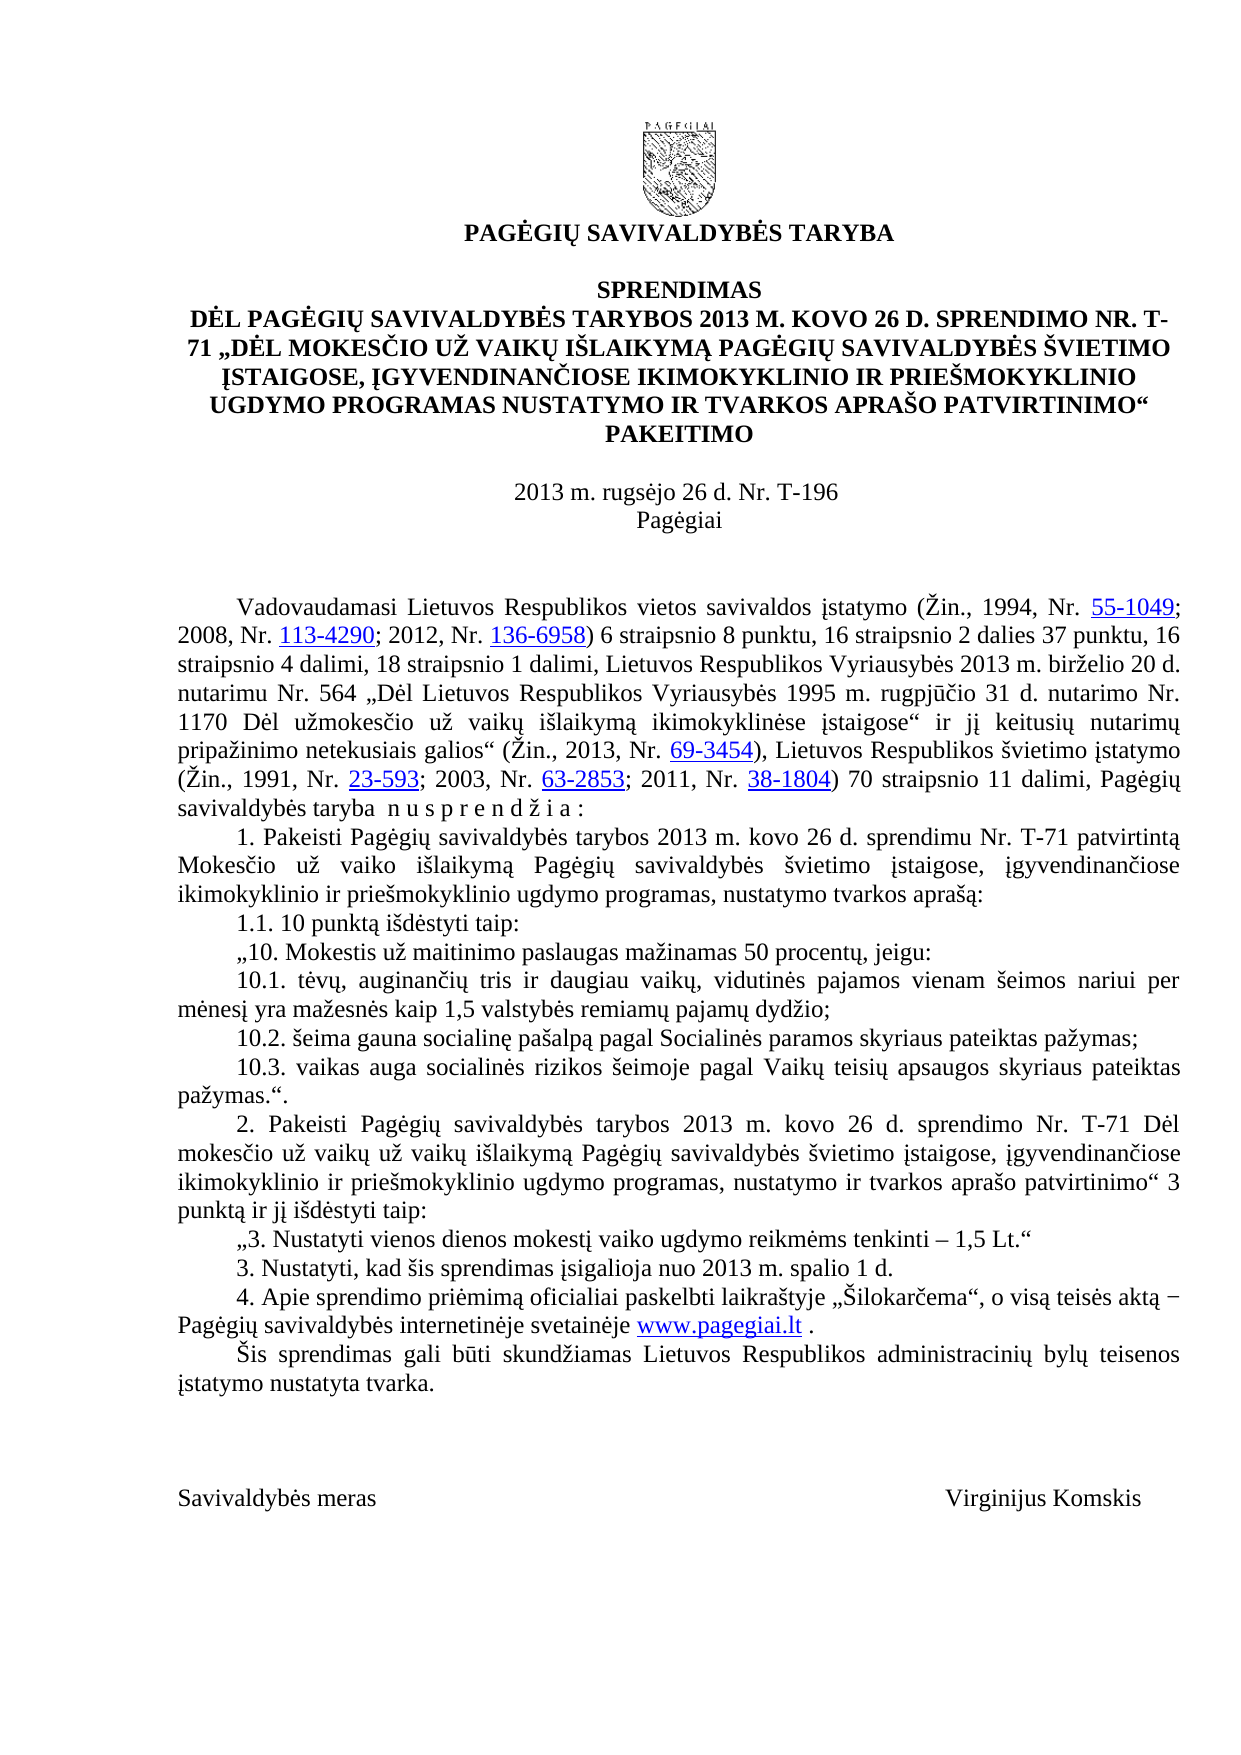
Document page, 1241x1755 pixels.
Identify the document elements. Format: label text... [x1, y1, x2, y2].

text 2. Pakeisti Pagėgių savivaldybės tarybos 2013 m. kovo 26 d. sprendimo Nr. T-71 Dėl mokesčio už vaikų už vaikų išlaikymą Pagėgių savivaldybės švietimo įstaigose, įgyvendinančiose ikimokyklinio ir priešmokyklinio ugdymo programas, nustatymo ir tvarkos aprašo patvirtinimo“ 3 punktą ir jį išdėstyti taip: [177, 1109, 1181, 1224]
text „3. Nustatyti vienos dienos mokestį vaiko ugdymo reikmėms tenkinti – 1,5 Lt.“ [177, 1224, 1181, 1253]
text Vadovaudamasi Lietuvos Respublikos vietos savivaldos įstatymo (Žin., 1994, Nr. 55-1049; 2008, Nr. 113-4290; 2012, Nr. 136-6958) 6 straipsnio 8 punktu, 16 straipsnio 2 dalies 37 punktu, 16 straipsnio 4 dalimi, 18 straipsnio 1 dalimi, Lietuvos Respublikos Vyriausybės 2013 m. birželio 20 d. nutarimu Nr. 564 „Dėl Lietuvos Respublikos Vyriausybės 1995 m. rugpjūčio 31 d. nutarimo Nr. 1170 Dėl užmokesčio už vaikų išlaikymą ikimokyklinėse įstaigose“ ir jį keitusių nutarimų pripažinimo netekusiais galios“ (Žin., 2013, Nr. 69-3454), Lietuvos Respublikos švietimo įstatymo (Žin., 1991, Nr. 23-593; 2003, Nr. 63-2853; 2011, Nr. 38-1804) 70 straipsnio 11 dalimi, Pagėgių savivaldybės taryba nusprendžia: [177, 592, 1181, 822]
text Pagėgiai [177, 506, 1181, 534]
text 4. Apie sprendimo priėmimą oficialiai paskelbti laikraštyje „Šilokarčema“, o visą teisės aktą − Pagėgių savivaldybės internetinėje svetainėje www.pagegiai.lt . [177, 1282, 1181, 1339]
text Šis sprendimas gali būti skundžiamas Lietuvos Respublikos administracinių bylų teisenos įstatymo nustatyta tvarka. [177, 1339, 1181, 1397]
text 3. Nustatyti, kad šis sprendimas įsigalioja nuo 2013 m. spalio 1 d. [177, 1253, 1181, 1282]
text 10.2. šeima gauna socialinę pašalpą pagal Socialinės paramos skyriaus pateiktas pažymas; [177, 1023, 1181, 1052]
text sprendimas [177, 276, 1181, 304]
text 1. Pakeisti Pagėgių savivaldybės tarybos 2013 m. kovo 26 d. sprendimu Nr. T-71 patvirtintą Mokesčio už vaiko išlaikymą Pagėgių savivaldybės švietimo įstaigose, įgyvendinančiose ikimokyklinio ir priešmokyklinio ugdymo programas, nustatymo tvarkos aprašą: [177, 822, 1181, 908]
text 1.1. 10 punktą išdėstyti taip: [177, 908, 1181, 937]
text 10.1. tėvų, auginančių tris ir daugiau vaikų, vidutinės pajamos vienam šeimos nariui per mėnesį yra mažesnės kaip 1,5 valstybės remiamų pajamų dydžio; [177, 966, 1181, 1023]
text 10.3. vaikas auga socialinės rizikos šeimoje pagal Vaikų teisių apsaugos skyriaus pateiktas pažymas.“. [177, 1052, 1181, 1109]
text Dėl Pagėgių savivaldybės tarybos 2013 m. kovo 26 d. sprendimo Nr. t-71 „Dėl MOKESČIO UŽ VAIKŲ IŠLAIKYMĄ PAGĖGIŲ SAVIVALDYBĖS ŠVIETIMO ĮSTAIGOSE, ĮGYVENDINANČIOSE IKIMOKYKLINIO IR PRIEŠMOKYKLINIO UGDYMO PROGRAMAS nUSTATYMO ir TVARKOS APRAŠO paTVIRTINIMO“ pakeitimo [177, 304, 1181, 448]
text „10. mokestis už maitinimo paslaugas mažinamas 50 procentų, jeigu: [177, 937, 1181, 966]
text Savivaldybės meras Virginijus Komskis [177, 1483, 1181, 1512]
text Pagėgių savivaldybės taryba [177, 218, 1181, 247]
text 2013 m. rugsėjo 26 d. Nr. T-196 [177, 477, 1181, 506]
